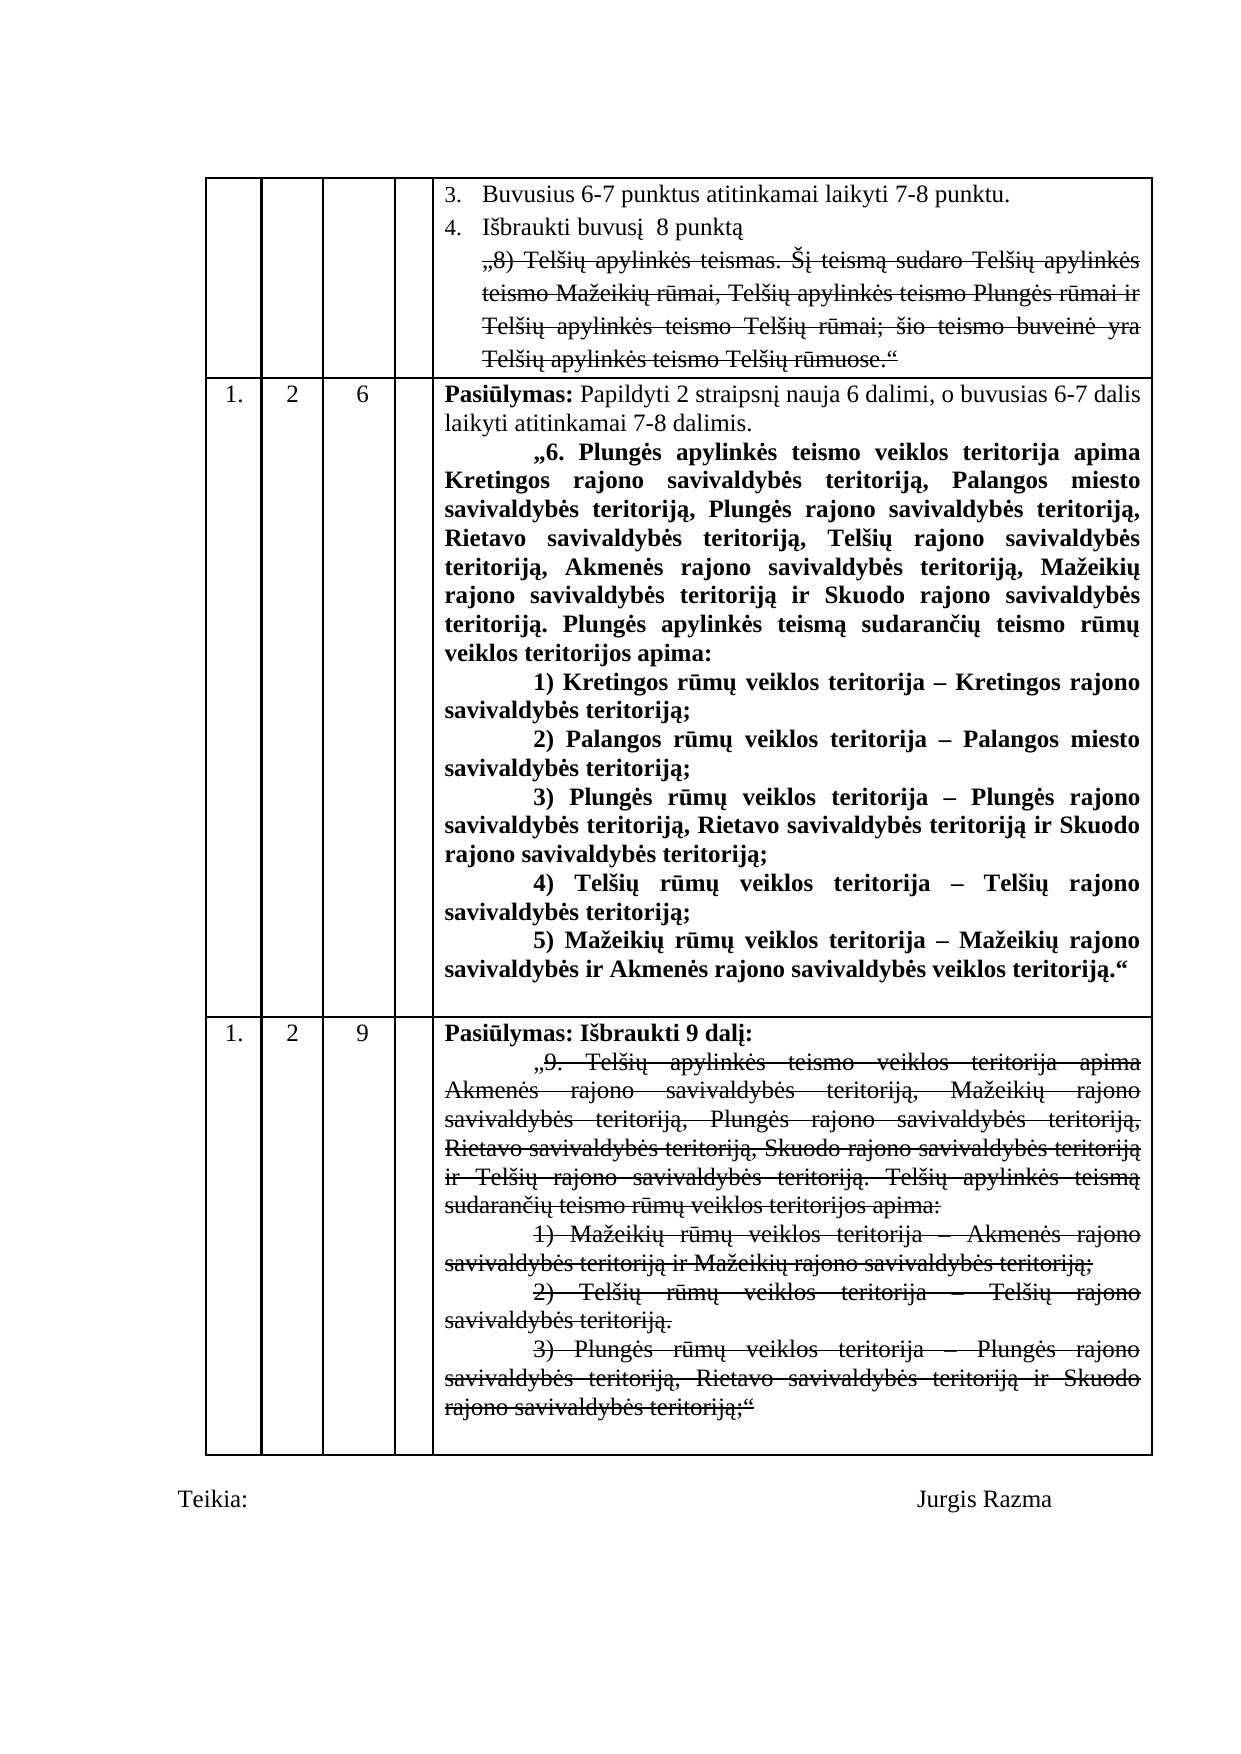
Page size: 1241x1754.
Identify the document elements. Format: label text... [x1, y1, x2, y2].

table_cell 2 [263, 379, 322, 1016]
table_cell [263, 179, 322, 377]
table_cell 2 [263, 1018, 322, 1453]
table_cell Pasiūlymas: Papildyti 2 straipsnį nauja 6 dalimi, o buvusias 6-7 dalis laikyti atitinkamai 7-8 dalimis. „6. Plungės apylinkės teismo veiklos teritorija apima Kretingos rajono savivaldybės teritoriją, Palangos miesto savivaldybės teritoriją, Plungės rajono savivaldybės teritoriją, Rietavo savivaldybės teritoriją, Telšių rajono savivaldybės teritoriją, Akmenės rajono savivaldybės teritoriją, Mažeikių rajono savivaldybės teritoriją ir Skuodo rajono savivaldybės teritoriją. Plungės apylinkės teismą sudarančių teismo rūmų veiklos teritorijos apima: 1) Kretingos rūmų veiklos teritorija – Kretingos rajono savivaldybės teritoriją; 2) Palangos rūmų veiklos teritorija – Palangos miesto savivaldybės teritoriją; 3) Plungės rūmų veiklos teritorija – Plungės rajono savivaldybės teritoriją, Rietavo savivaldybės teritoriją ir Skuodo rajono savivaldybės teritoriją; 4) Telšių rūmų veiklos teritorija – Telšių rajono savivaldybės teritoriją; 5) Mažeikių rūmų veiklos teritorija – Mažeikių rajono savivaldybės ir Akmenės rajono savivaldybės veiklos teritoriją.“ [434, 379, 1151, 1016]
table_cell 1. [207, 379, 260, 1016]
table_cell 6 [324, 379, 394, 1016]
table_cell Pasiūlymas: Išbraukti 9 dalį: „9. Telšių apylinkės teismo veiklos teritorija apima Akmenės rajono savivaldybės teritoriją, Mažeikių rajono savivaldybės teritoriją, Plungės rajono savivaldybės teritoriją, Rietavo savivaldybės teritoriją, Skuodo rajono savivaldybės teritoriją ir Telšių rajono savivaldybės teritoriją. Telšių apylinkės teismą sudarančių teismo rūmų veiklos teritorijos apima: 1) Mažeikių rūmų veiklos teritorija – Akmenės rajono savivaldybės teritoriją ir Mažeikių rajono savivaldybės teritoriją; 2) Telšių rūmų veiklos teritorija – Telšių rajono savivaldybės teritoriją. 3) Plungės rūmų veiklos teritorija – Plungės rajono savivaldybės teritoriją, Rietavo savivaldybės teritoriją ir Skuodo rajono savivaldybės teritoriją;“ [434, 1018, 1151, 1453]
text Teikia: Jurgis Razma [177, 1456, 1181, 1513]
table_cell 1. [207, 1018, 260, 1453]
table_cell [396, 379, 432, 1016]
table_cell [207, 179, 260, 377]
table_cell [324, 179, 394, 377]
table_cell [396, 1018, 432, 1453]
table_cell [396, 179, 432, 377]
table_cell 9 [324, 1018, 394, 1453]
table_cell Argumentai: Teismų reformos įstatymų projektų paketo aiškinamajame rašte nėra aiškių argumentų, kodėl būtent Plungės apylinkės teismą reikia panaikinti. Jeigu yra tikslas panaikinti vieną apylinkės teismą Vakarų Lietuvos regione, tai objektyvūs rodikliai pagrindžia, kad reiktų naikinti ne Plungės, o Telšių apylinkės teismą. Plungės apylinkės teismo veiklos teritorijoje yra 110 584 gyventojai, o Telšių – 105 219 gyventojai. Iki šių metų birželio 12 d. Plungės apylinkės teisme išnagrinėta 216 baudžiamųjų ir 3273 civilinių bylų, Telšių – atitinkamai 222 ir 3055 bylų. Plungės apylinkės teisme bylų skaičius yra ryškiai augantis. Mažiau bylų išnagrinėjama Alytaus, Tauragės, Utenos apylinkių teismuose, tačiau šių teismų nesiūloma naikinti, jie „gelbėjami“ priskiriant papildomas teritorijas. Pažymėtina, kad Plungės teismas įsikūręs naujai pastatytuose, moderniai įrengtuose rūmuose. Geriausia išeitis būtų palikti visus dabar veikiančius apylinkių teismus, o ateityje imtis esminės jų reformos paliekant juos tik prie penkių didžiųjų miestų pagal dabar veikiančią prokuratūrų ir policijos struktūrų sistemą. Bet, kaip minėjau, jeigu žūtbūt norima vieną apylinkės teismą panaikinti, tai teikiamais pasiūlymais siūlau naikinti ne Plungės, bet Telšių apylinkės teismą. Pasiūlymai: 1.Pakeisti 1 straipsnio 3 punktą ir jį išdėstyti taip: „3) Klaipėdos apylinkės teismas. Šį teismą sudaro Klaipėdos apylinkės teismo Klaipėdos miesto rūmai ir Klaipėdos apylinkės teismo Klaipėdos rajono rūmai; šio teismo buveinė yra Klaipėdos apylinkės teismo Klaipėdos miesto rūmuose.“ 2. Papildyti 1 straipsnį nauju 6 punktu ir jį išdėstyti taip: „6) Plungės apylinkės teismas. Šį teismą sudaro Plungės apylinkės teismo Kretingos rūmai, Plungės apylinkės teismo Palangos rūmai ir Plungės apylinkės teismo Plungės rūmai, Plungė apylinkės teismo Telšių rūmai, Plungės apylinkės teismo Mažeikių rūmai; šio teismo buveinė yra Plungės apylinkės teismo Plungės rūmuose;“ Buvusius 6-7 punktus atitinkamai laikyti 7-8 punktu. Išbraukti buvusį 8 punktą „8) Telšių apylinkės teismas. Šį teismą sudaro Telšių apylinkės teismo Mažeikių rūmai, Telšių apylinkės teismo Plungės rūmai ir Telšių apylinkės teismo Telšių rūmai; šio teismo buveinė yra Telšių apylinkės teismo Telšių rūmuose.“ [434, 179, 1151, 377]
